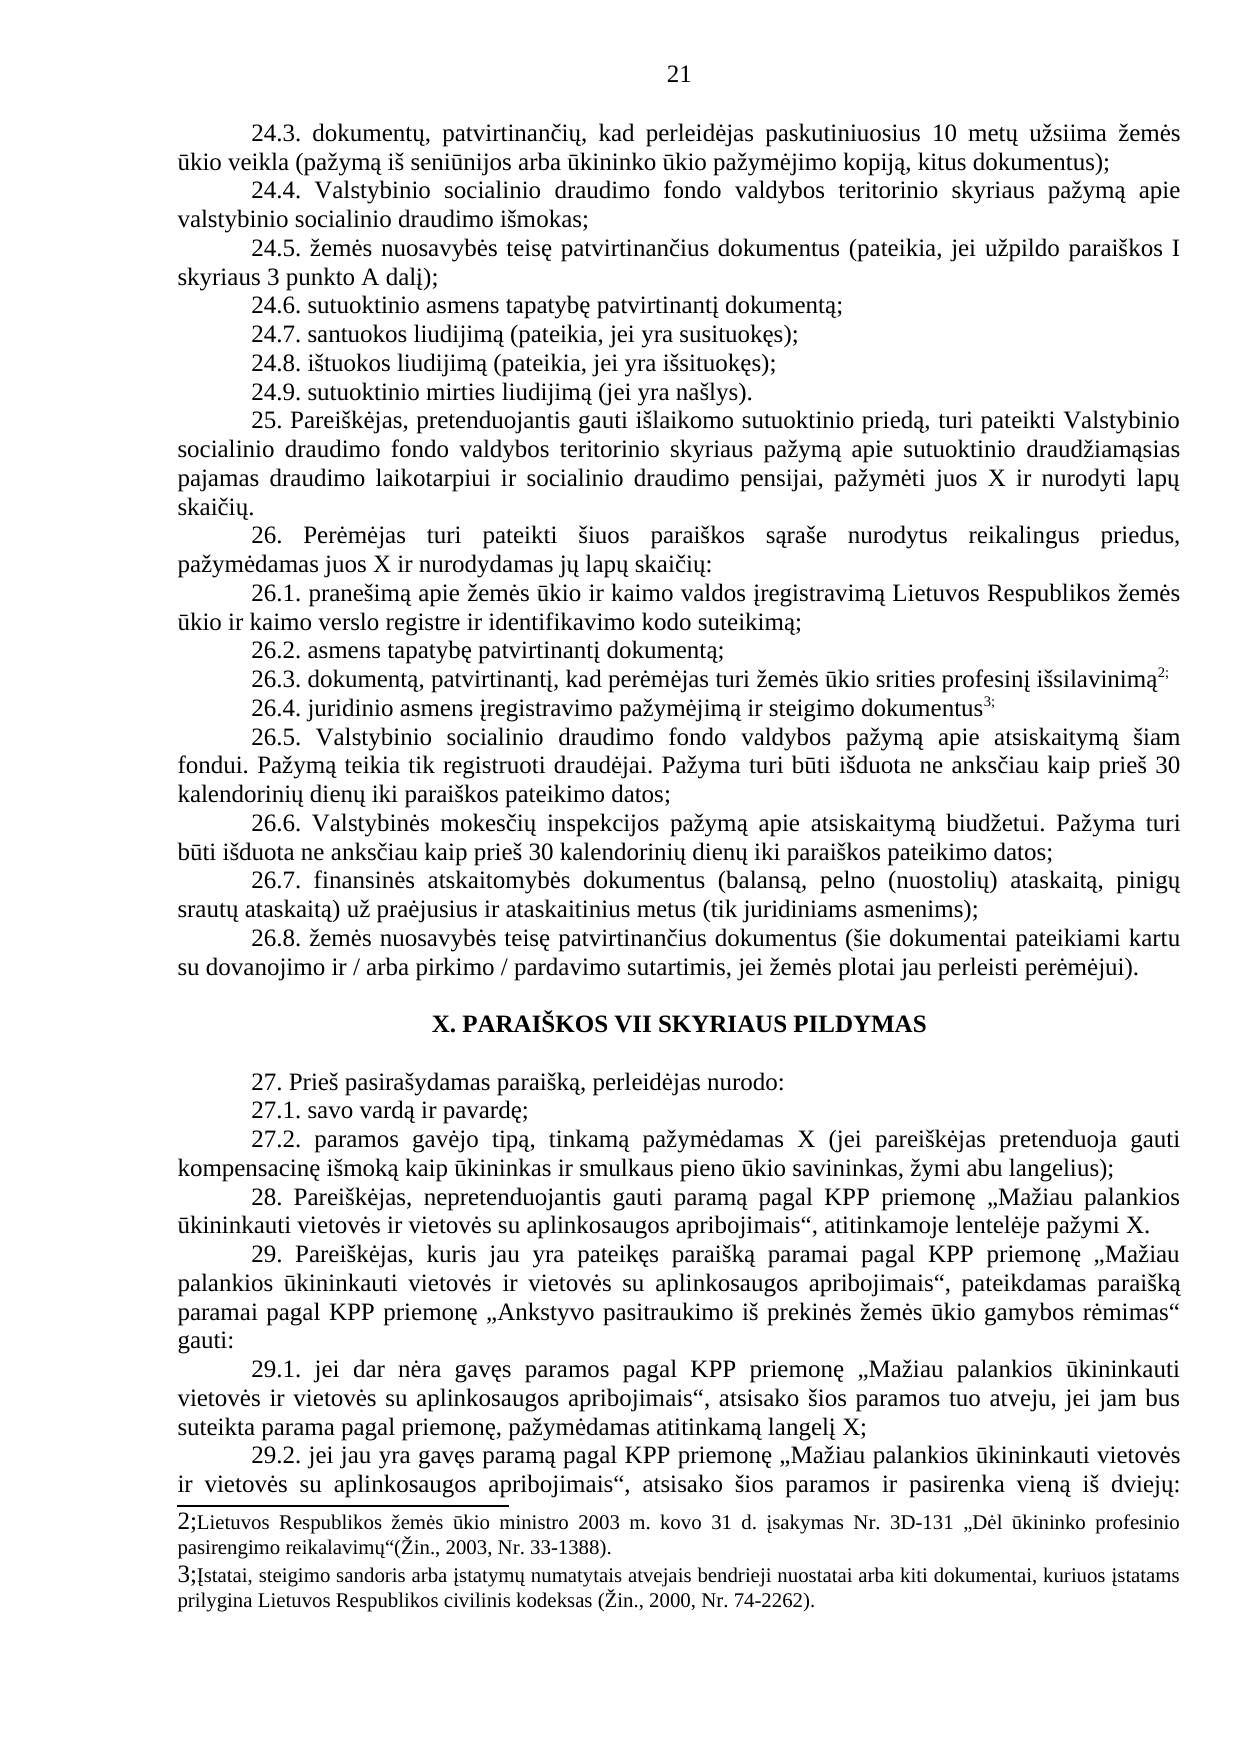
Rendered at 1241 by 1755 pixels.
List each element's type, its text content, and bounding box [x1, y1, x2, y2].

text 26.4. juridinio asmens įregistravimo pažymėjimą ir steigimo dokumentus [177, 693, 1181, 722]
text 26.2. asmens tapatybę patvirtinantį dokumentą; [177, 636, 1181, 664]
text 28. Pareiškėjas, nepretenduojantis gauti paramą pagal KPP priemonę „Mažiau palankios ūkininkauti vietovės ir vietovės su aplinkosaugos apribojimais“, atitinkamoje lentelėje pažymi X. [177, 1182, 1181, 1239]
text 25. Pareiškėjas, pretenduojantis gauti išlaikomo sutuoktinio priedą, turi pateikti Valstybinio socialinio draudimo fondo valdybos teritorinio skyriaus pažymą apie sutuoktinio draudžiamąsias pajamas draudimo laikotarpiui ir socialinio draudimo pensijai, pažymėti juos X ir nurodyti lapų skaičių. [177, 406, 1181, 521]
text 24.9. sutuoktinio mirties liudijimą (jei yra našlys). [177, 377, 1181, 406]
text 29.1. jei dar nėra gavęs paramos pagal KPP priemonę „Mažiau palankios ūkininkauti vietovės ir vietovės su aplinkosaugos apribojimais“, atsisako šios paramos tuo atveju, jei jam bus suteikta parama pagal priemonę, pažymėdamas atitinkamą langelį X; [177, 1354, 1181, 1441]
text 26. Perėmėjas turi pateikti šiuos paraiškos sąraše nurodytus reikalingus priedus, pažymėdamas juos X ir nurodydamas jų lapų skaičių: [177, 521, 1181, 578]
text 24.3. dokumentų, patvirtinančių, kad perleidėjas paskutiniuosius 10 metų užsiima žemės ūkio veikla (pažymą iš seniūnijos arba ūkininko ūkio pažymėjimo kopiją, kitus dokumentus); [177, 118, 1181, 176]
text 27.2. paramos gavėjo tipą, tinkamą pažymėdamas X (jei pareiškėjas pretenduoja gauti kompensacinę išmoką kaip ūkininkas ir smulkaus pieno ūkio savininkas, žymi abu langelius); [177, 1124, 1181, 1182]
text 24.7. santuokos liudijimą (pateikia, jei yra susituokęs); [177, 319, 1181, 348]
text 26.8. žemės nuosavybės teisę patvirtinančius dokumentus (šie dokumentai pateikiami kartu su dovanojimo ir / arba pirkimo / pardavimo sutartimis, jei žemės plotai jau perleisti perėmėjui). [177, 923, 1181, 981]
text Lietuvos Respublikos žemės ūkio ministro 2003 m. kovo 31 d. įsakymas Nr. 3D-131 „Dėl ūkininko profesinio pasirengimo reikalavimų“(Žin., 2003, Nr. 33-1388). [177, 1506, 1181, 1559]
text X. PARAIŠKOS VII SKYRIAUS PILDYMAS [177, 1009, 1181, 1038]
text 24.5. žemės nuosavybės teisę patvirtinančius dokumentus (pateikia, jei užpildo paraiškos I skyriaus 3 punkto A dalį); [177, 233, 1181, 291]
text 29.2. jei jau yra gavęs paramą pagal KPP priemonę „Mažiau palankios ūkininkauti vietovės ir vietovės su aplinkosaugos apribojimais“, atsisako šios paramos ir pasirenka vieną iš dviejų: [177, 1441, 1181, 1498]
text 24.6. sutuoktinio asmens tapatybę patvirtinantį dokumentą; [177, 291, 1181, 319]
text 29. Pareiškėjas, kuris jau yra pateikęs paraišką paramai pagal KPP priemonę „Mažiau palankios ūkininkauti vietovės ir vietovės su aplinkosaugos apribojimais“, pateikdamas paraišką paramai pagal KPP priemonę „Ankstyvo pasitraukimo iš prekinės žemės ūkio gamybos rėmimas“ gauti: [177, 1239, 1181, 1354]
text 26.6. Valstybinės mokesčių inspekcijos pažymą apie atsiskaitymą biudžetui. Pažyma turi būti išduota ne anksčiau kaip prieš 30 kalendorinių dienų iki paraiškos pateikimo datos; [177, 808, 1181, 866]
text 24.4. Valstybinio socialinio draudimo fondo valdybos teritorinio skyriaus pažymą apie valstybinio socialinio draudimo išmokas; [177, 176, 1181, 233]
text 27.1. savo vardą ir pavardę; [177, 1096, 1181, 1124]
text Įstatai, steigimo sandoris arba įstatymų numatytais atvejais bendrieji nuostatai arba kiti dokumentai, kuriuos įstatams prilygina Lietuvos Respublikos civilinis kodeksas (Žin., 2000, Nr. 74-2262). [177, 1559, 1181, 1612]
text 26.3. dokumentą, patvirtinantį, kad perėmėjas turi žemės ūkio srities profesinį išsilavinimą [177, 664, 1181, 693]
text 24.8. ištuokos liudijimą (pateikia, jei yra išsituokęs); [177, 348, 1181, 377]
text 26.7. finansinės atskaitomybės dokumentus (balansą, pelno (nuostolių) ataskaitą, pinigų srautų ataskaitą) už praėjusius ir ataskaitinius metus (tik juridiniams asmenims); [177, 866, 1181, 923]
text 26.1. pranešimą apie žemės ūkio ir kaimo valdos įregistravimą Lietuvos Respublikos žemės ūkio ir kaimo verslo registre ir identifikavimo kodo suteikimą; [177, 578, 1181, 636]
text 26.5. Valstybinio socialinio draudimo fondo valdybos pažymą apie atsiskaitymą šiam fondui. Pažymą teikia tik registruoti draudėjai. Pažyma turi būti išduota ne anksčiau kaip prieš 30 kalendorinių dienų iki paraiškos pateikimo datos; [177, 722, 1181, 808]
text 27. Prieš pasirašydamas paraišką, perleidėjas nurodo: [177, 1067, 1181, 1096]
